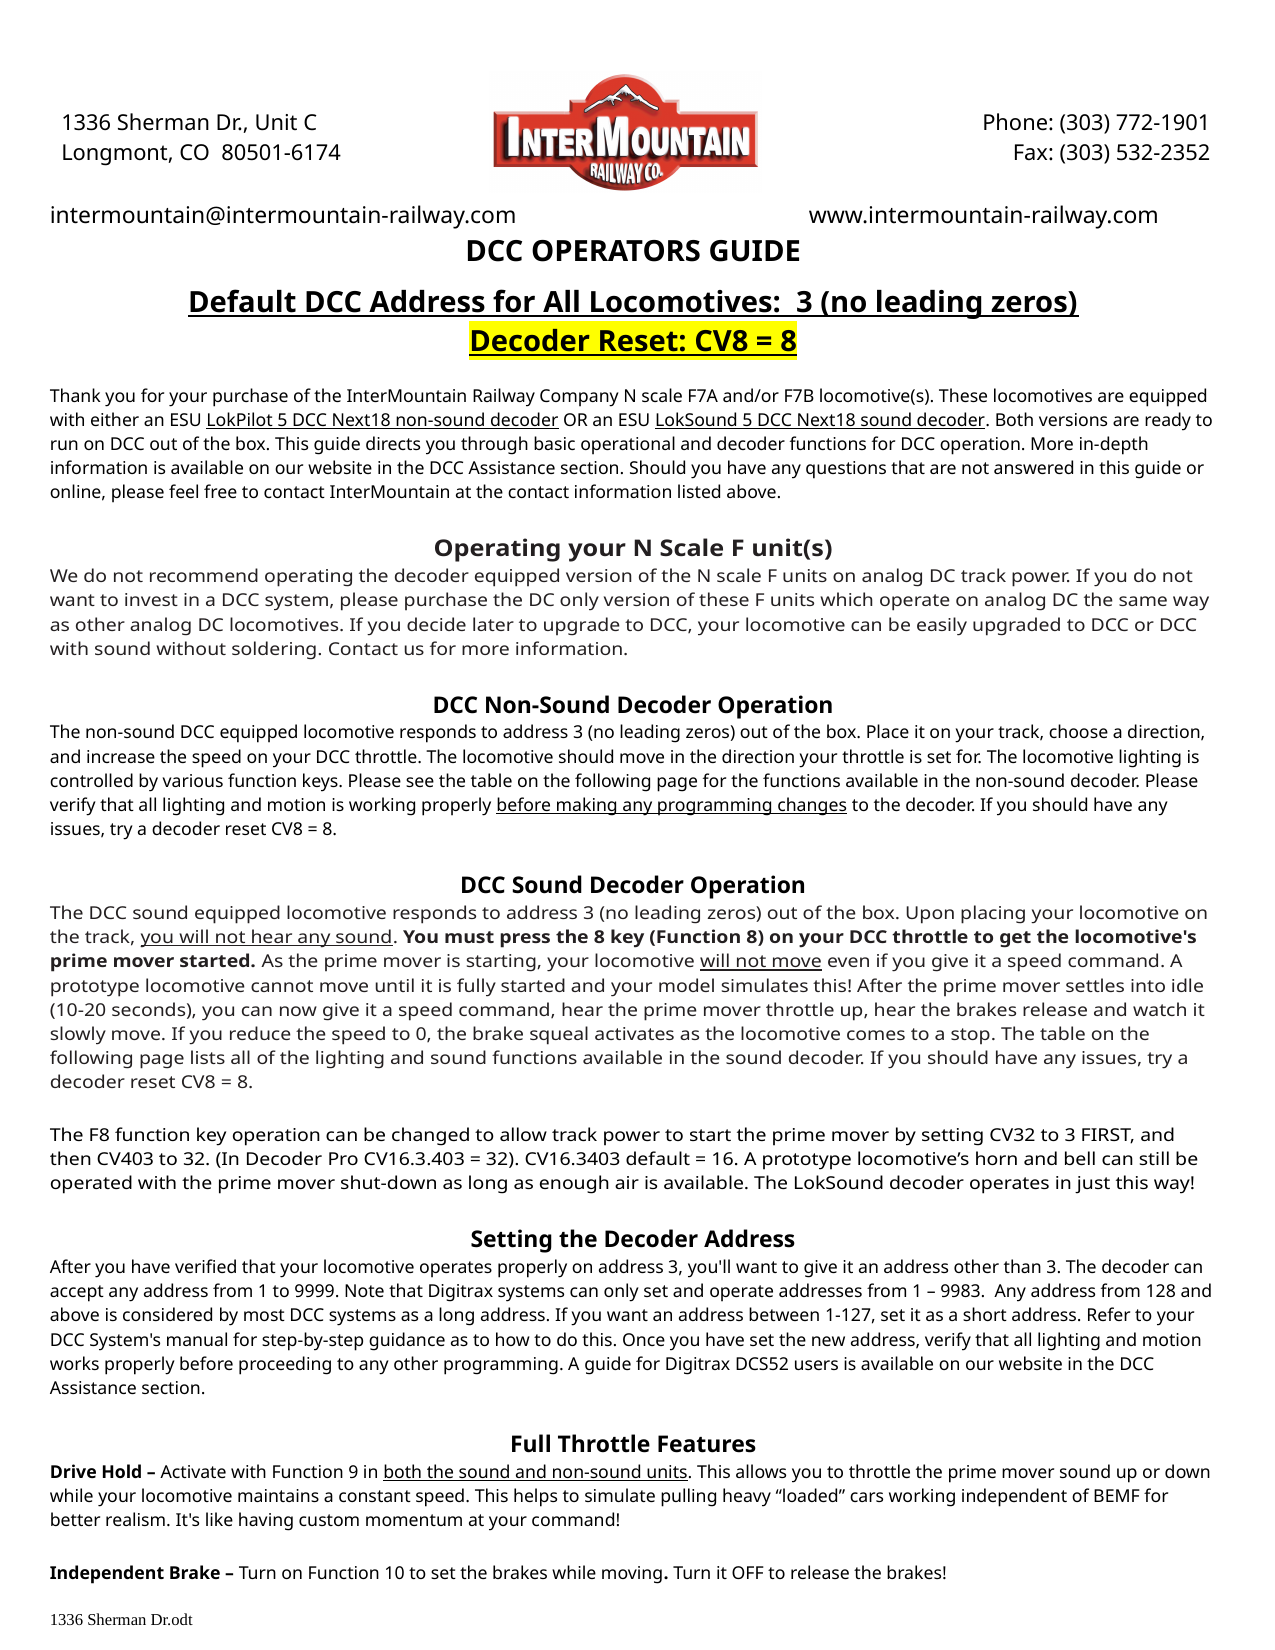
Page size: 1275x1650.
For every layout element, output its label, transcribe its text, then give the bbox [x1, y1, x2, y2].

text Default DCC Address for All Locomotives: 3 (no leading zeros) [49, 281, 1216, 321]
text Independent Brake – Turn on Function 10 to set the brakes while moving. Turn it OFF to release the brakes! [49, 1561, 1216, 1585]
text DCC OPERATORS GUIDE [49, 230, 1216, 270]
text The non-sound DCC equipped locomotive responds to address 3 (no leading zeros) out of the box. Place it on your track, choose a direction, and increase the speed on your DCC throttle. The locomotive should move in the direction your throttle is set for. The locomotive lighting is controlled by various function keys. Please see the table on the following page for the functions available in the non-sound decoder. Please verify that all lighting and motion is working properly before making any programming changes to the decoder. If you should have any issues, try a decoder reset CV8 = 8. [49, 720, 1216, 841]
table_header Phone: (303) 772-1901 Fax: (303) 532-2352 [874, 75, 1216, 199]
text Full Throttle Features [49, 1428, 1216, 1459]
text Setting the Decoder Address [49, 1223, 1216, 1254]
text The DCC sound equipped locomotive responds to address 3 (no leading zeros) out of the box. Upon placing your locomotive on the track, you will not hear any sound. You must press the 8 key (Function 8) on your DCC throttle to get the locomotive's prime mover started. As the prime mover is starting, your locomotive will not move even if you give it a speed command. A prototype locomotive cannot move until it is fully started and your model simulates this! After the prime mover settles into idle (10-20 seconds), you can now give it a speed command, hear the prime mover throttle up, hear the brakes release and watch it slowly move. If you reduce the speed to 0, the brake squeal activates as the locomotive comes to a stop. The table on the following page lists all of the lighting and sound functions available in the sound decoder. If you should have any issues, try a decoder reset CV8 = 8. [49, 901, 1216, 1094]
text Decoder Reset: CV8 = 8 [49, 321, 1216, 360]
text Operating your N Scale F unit(s) [49, 532, 1216, 564]
text DCC Non-Sound Decoder Operation [49, 689, 1216, 720]
text Thank you for your purchase of the InterMountain Railway Company N scale F7A and/or F7B locomotive(s). These locomotives are equipped with either an ESU LokPilot 5 DCC Next18 non-sound decoder OR an ESU LokSound 5 DCC Next18 sound decoder. Both versions are ready to run on DCC out of the box. This guide directs you through basic operational and decoder functions for DCC operation. More in-depth information is available on our website in the DCC Assistance section. Should you have any questions that are not answered in this guide or online, please feel free to contact InterMountain at the contact information listed above. [49, 383, 1216, 504]
text Drive Hold – Activate with Function 9 in both the sound and non-sound units. This allows you to throttle the prime mover sound up or down while your locomotive maintains a constant speed. This helps to simulate pulling heavy “loaded” cars working independent of BEMF for better realism. It's like having custom momentum at your command! [49, 1459, 1216, 1532]
text The F8 function key operation can be changed to allow track power to start the prime mover by setting CV32 to 3 FIRST, and then CV403 to 32. (In Decoder Pro CV16.3.403 = 32). CV16.3403 default = 16. A prototype locomotive’s horn and bell can still be operated with the prime mover shut-down as long as enough air is available. The LokSound decoder operates in just this way! [49, 1122, 1216, 1195]
text DCC Sound Decoder Operation [49, 869, 1216, 901]
text We do not recommend operating the decoder equipped version of the N scale F units on analog DC track power. If you do not want to invest in a DCC system, please purchase the DC only version of these F units which operate on analog DC the same way as other analog DC locomotives. If you decide later to upgrade to DCC, your locomotive can be easily upgraded to DCC or DCC with sound without soldering. Contact us for more information. [49, 564, 1216, 660]
text After you have verified that your locomotive operates properly on address 3, you'll want to give it an address other than 3. The decoder can accept any address from 1 to 9999. Note that Digitrax systems can only set and operate addresses from 1 – 9983. Any address from 128 and above is considered by most DCC systems as a long address. If you want an address between 1-127, set it as a short address. Refer to your DCC System's manual for step-by-step guidance as to how to do this. Once you have set the new address, verify that all lighting and motion works properly before proceeding to any other programming. A guide for Digitrax DCS52 users is available on our website in the DCC Assistance section. [49, 1254, 1216, 1399]
table_header [377, 75, 874, 199]
text intermountain@intermountain-railway.com www.intermountain-railway.com [49, 199, 1216, 230]
table_header 1336 Sherman Dr., Unit C Longmont, CO 80501-6174 [55, 75, 377, 199]
